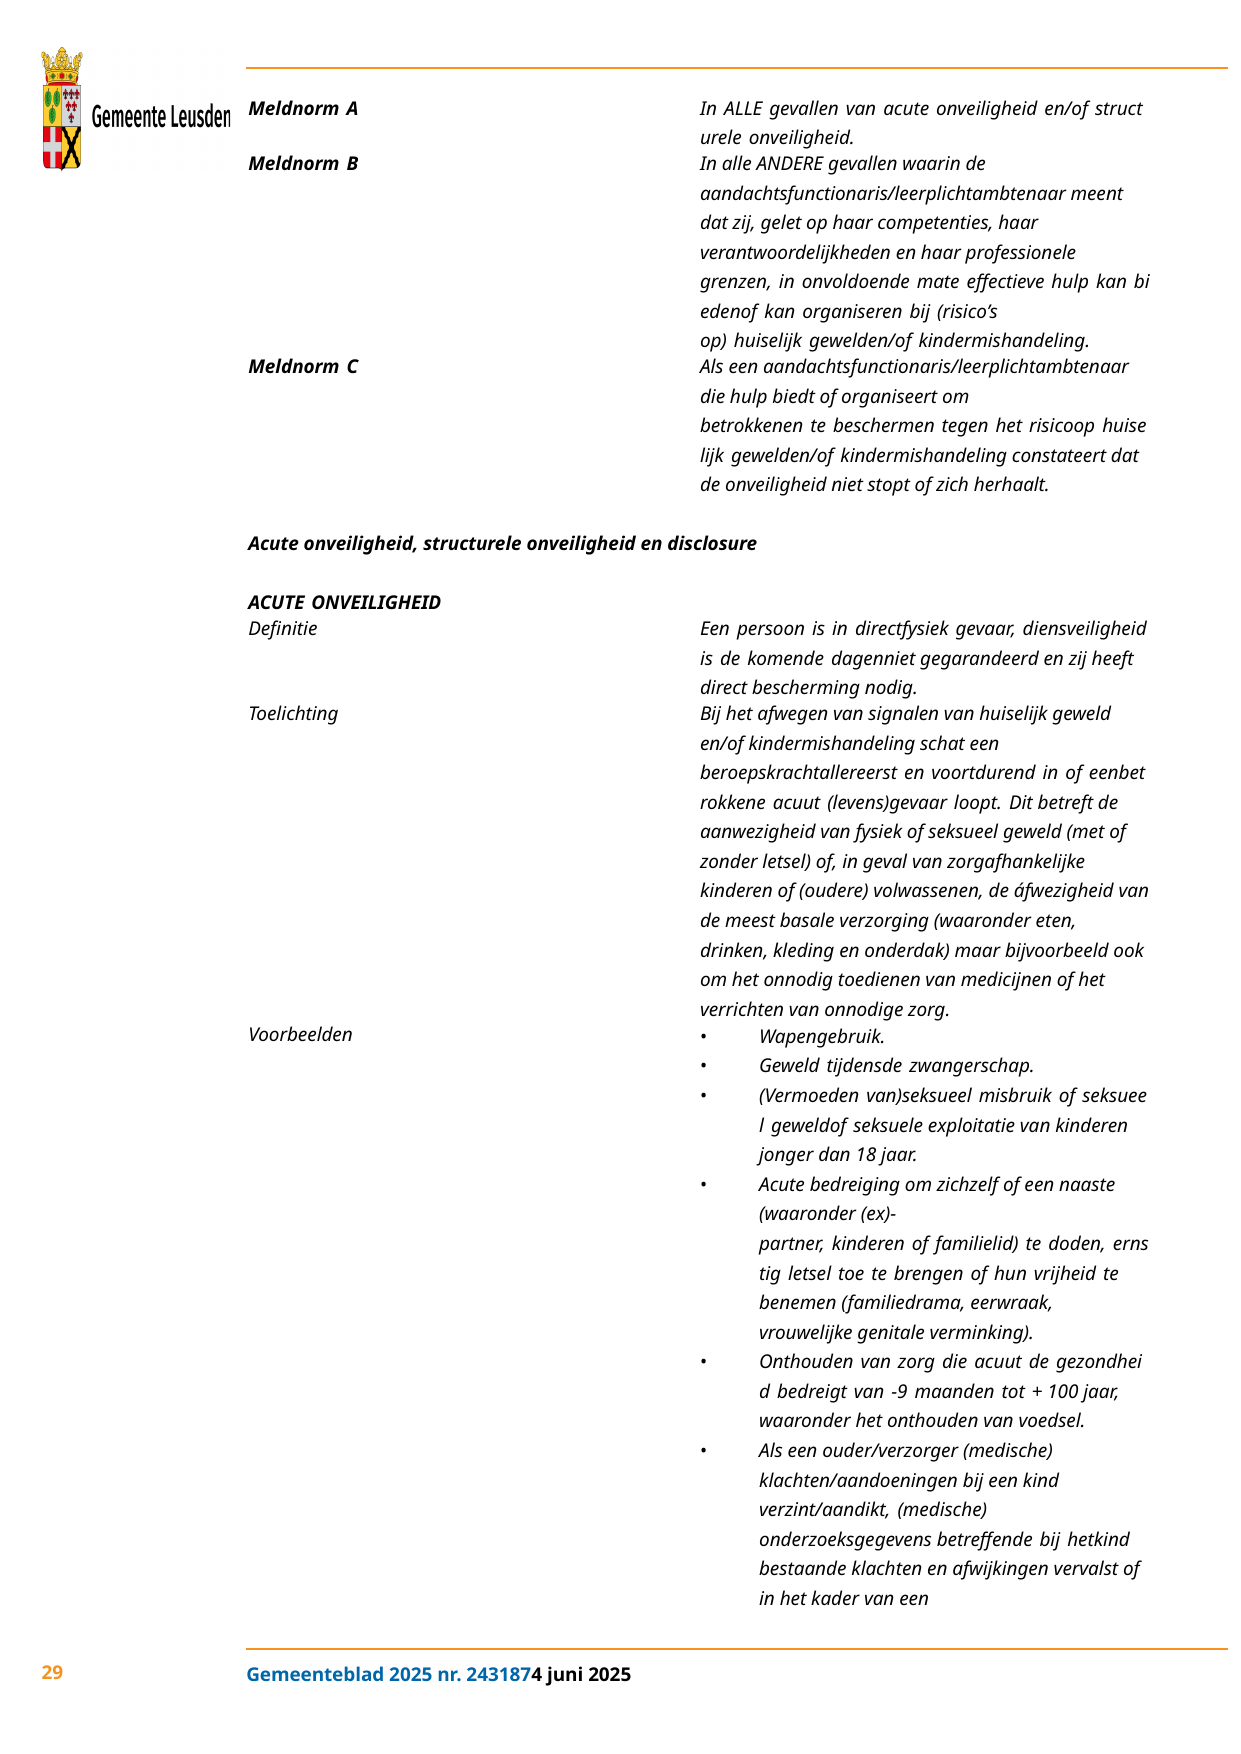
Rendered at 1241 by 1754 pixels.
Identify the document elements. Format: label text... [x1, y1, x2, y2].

text Acute onveiligheid, structurele onveiligheid en disclosure [248, 530, 1152, 556]
table_cell Bij het afwegen van signalen van huiselijk geweld en/of kindermishandeling schat een beroepskrachtallereerst en voortdurend in of eenbetrokkene acuut (levens)gevaar loopt. Dit betreft de aanwezigheid van fysiek of seksueel geweld (met of zonder letsel) of, in geval van zorgafhankelijke kinderen of (oudere) volwassenen, de áfwezigheid van de meest basale verzorging (waaronder eten, drinken, kleding en onderdak) maar bijvoorbeeld ook om het onnodig toedienen van medicijnen of het verrichten van onnodige zorg. [700, 700, 1152, 1022]
table_cell Een persoon is in directfysiek gevaar, diensveiligheid is de komende dagenniet gegarandeerd en zij heeft direct bescherming nodig. [700, 615, 1152, 700]
table_cell Toelichting [248, 700, 700, 1022]
table_cell Meldnorm C [248, 353, 700, 497]
table_header Meldnorm A [248, 95, 700, 150]
table_cell Definitie [248, 615, 700, 700]
table_cell Meldnorm B [248, 150, 700, 353]
table_cell In alle ANDERE gevallen waarin de aandachtsfunctionaris/leerplichtambtenaar meent dat zij, gelet op haar competenties, haar verantwoordelijkheden en haar professionele grenzen, in onvoldoende mate effectieve hulp kan biedenof kan organiseren bij (risico’s op) huiselijk gewelden/of kindermishandeling. [700, 150, 1152, 353]
table_header ACUTE ONVEILIGHEID [248, 590, 1152, 615]
picture [41, 47, 231, 172]
table_header In ALLE gevallen van acute onveiligheid en/of structurele onveiligheid. [700, 95, 1152, 150]
table_cell Door geweldtoegebrachte verwonding diemedische behandeling behoeft. (Ernstig) letselmet een vermoeden dat dit is toegebracht, of een poging daartoe Poging tot verwurging. Wapengebruik. Geweld tijdensde zwangerschap. (Vermoeden van)seksueel misbruik of seksueel geweldof seksuele exploitatie van kinderen jonger dan 18 jaar. Acute bedreiging om zichzelf of een naaste (waaronder (ex)-partner, kinderen of familielid) te doden, ernstig letsel toe te brengen of hun vrijheid te benemen (familiedrama, eerwraak, vrouwelijke genitale verminking). Onthouden van zorg die acuut de gezondheid bedreigt van -9 maanden tot + 100 jaar, waaronder het onthouden van voedsel. Als een ouder/verzorger (medische) klachten/aandoeningen bij een kind verzint/aandikt, (medische) onderzoeksgegevens betreffende bij hetkind bestaande klachten en afwijkingen vervalst of in het kader van een onderzoek selectief verstrek of (medische) klachten en afwijkingen bijhet kind daadwerkelijk veroorzaakt. Vrijheidbeperkende maatregel voor pleger looptaf zonder dat er afdoende veiligheidsmaatregelen genomen zijn. Acuut onveilige situatie bestaat of zorg dreigt weg te vallen vanwege suïcidepoging, automutilatie, acuutpsychiatrisch beeld, intoxicatie door alcohol of drugs. Noodgedwongen vluchtvan huis door(dreiging van) huiselijk geweld en/of kindermishandeling. Minderjarigen dieopgesloten worden in huis en onthouden wordenvan eten en drinken Minderjarigen die met een alleenstaande ouderleven, waarbij deze ouder een acute psychose krijgt etc. [700, 1022, 1152, 1611]
table_cell Als een aandachtsfunctionaris/leerplichtambtenaar die hulp biedt of organiseert om betrokkenen te beschermen tegen het risicoop huiselijk gewelden/of kindermishandeling constateert dat de onveiligheid niet stopt of zich herhaalt. [700, 353, 1152, 497]
table_cell Voorbeelden [248, 1022, 700, 1611]
